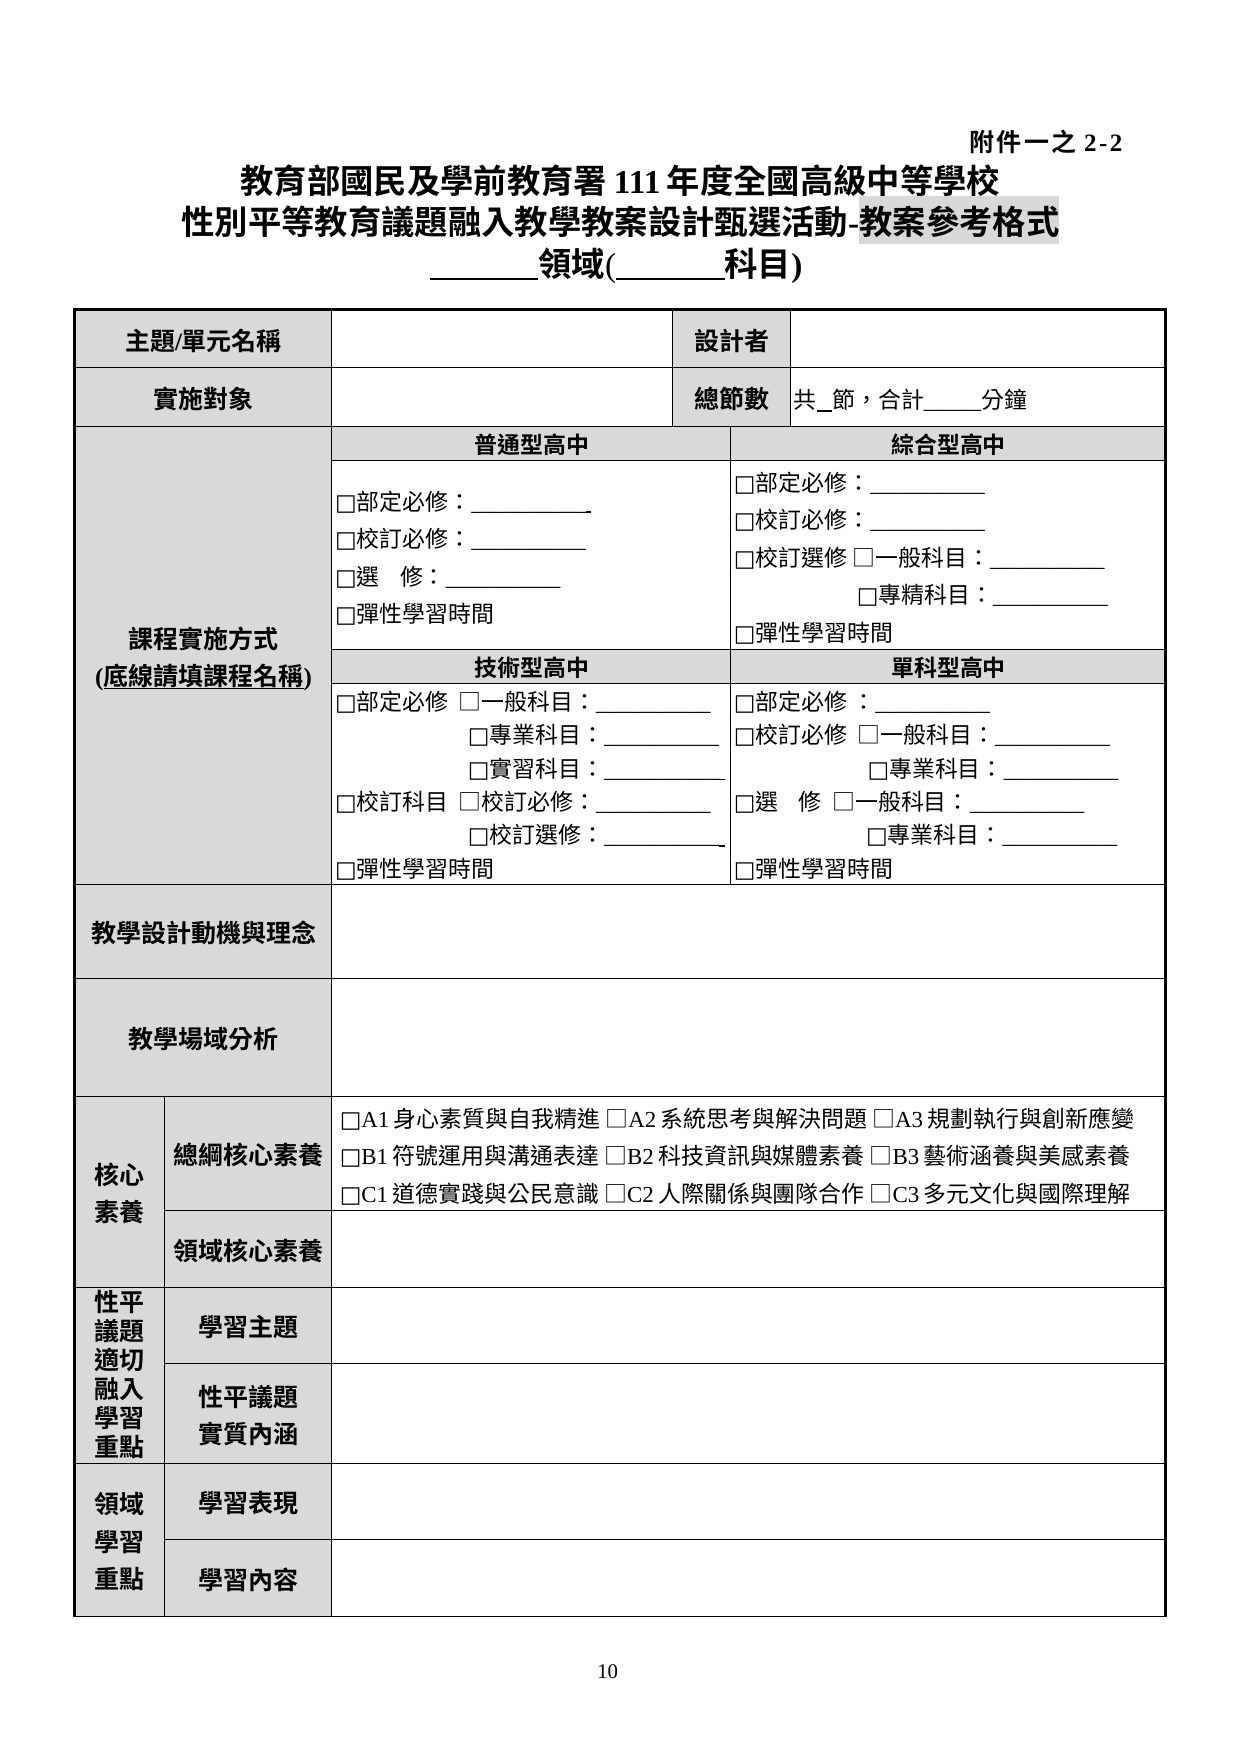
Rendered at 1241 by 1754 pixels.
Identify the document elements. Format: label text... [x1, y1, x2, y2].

table_cell [332, 885, 1164, 978]
table_cell 單科型高中 [731, 650, 1164, 683]
table_cell [332, 979, 1164, 1096]
table_cell [332, 1464, 1164, 1539]
table_cell 學習內容 [165, 1540, 331, 1616]
table_cell 課程實施方式 (底線請填課程名稱) [76, 427, 331, 884]
table_cell 性平 議題 適切 融入 學習 重點 [76, 1288, 164, 1463]
table_cell □部定必修 □一般科目：__________ □專業科目：__________ □實習科目：__________ □校訂科目 □校訂必修：__________ □校訂選修：__________ □彈性學習時間 [332, 684, 730, 884]
table_header 主題/單元名稱 [76, 311, 331, 367]
table_cell [332, 1540, 1164, 1616]
table_cell 教學設計動機與理念 [76, 885, 331, 978]
text 附件一之2-2 [118, 118, 1122, 160]
table_cell 技術型高中 [332, 650, 730, 683]
table_cell 教學場域分析 [76, 979, 331, 1096]
table_header [332, 311, 672, 367]
table_cell 領域 學習 重點 [76, 1464, 164, 1616]
table_cell □部定必修 ：__________ □校訂必修 □一般科目：__________ □專業科目：__________ □選 修 □一般科目：__________ □專業科目：__________ □彈性學習時間 [731, 684, 1164, 884]
table_cell 學習主題 [165, 1288, 331, 1363]
table_cell 學習表現 [165, 1464, 331, 1539]
text 領域( 科目) [118, 243, 1122, 285]
table_header [791, 311, 1164, 367]
table_cell 領域核心素養 [165, 1211, 331, 1287]
table_cell [332, 1288, 1164, 1363]
text 性別平等教育議題融入教學教案設計甄選活動-教案參考格式 [118, 201, 1122, 243]
table_cell [332, 1364, 1164, 1463]
table_cell 核心 素養 [76, 1097, 164, 1287]
table_cell 性平議題 實質內涵 [165, 1364, 331, 1463]
table_cell □部定必修：__________ □校訂必修：__________ □選 修：__________ □彈性學習時間 [332, 461, 730, 649]
table_cell 實施對象 [76, 368, 331, 426]
table_cell □A1身心素質與自我精進 □A2系統思考與解決問題 □A3規劃執行與創新應變 □B1符號運用與溝通表達 □B2科技資訊與媒體素養 □B3藝術涵養與美感素養 □C1道德實踐與公民意識 □C2人際關係與團隊合作 □C3多元文化與國際理解 [332, 1097, 1164, 1210]
text 教育部國民及學前教育署111年度全國高級中等學校 [118, 160, 1122, 201]
table_cell 總綱核心素養 [165, 1097, 331, 1210]
table_cell [332, 368, 672, 426]
table_cell [332, 1211, 1164, 1287]
table_cell 共 節，合計_____分鐘 [791, 368, 1164, 426]
table_cell □部定必修：__________ □校訂必修：__________ □校訂選修 □一般科目：__________ □專精科目：__________ □彈性學習時間 [731, 461, 1164, 649]
table_cell 總節數 [673, 368, 790, 426]
table_header 設計者 [673, 311, 790, 367]
table_cell 普通型高中 [332, 427, 730, 460]
table_cell 綜合型高中 [731, 427, 1164, 460]
